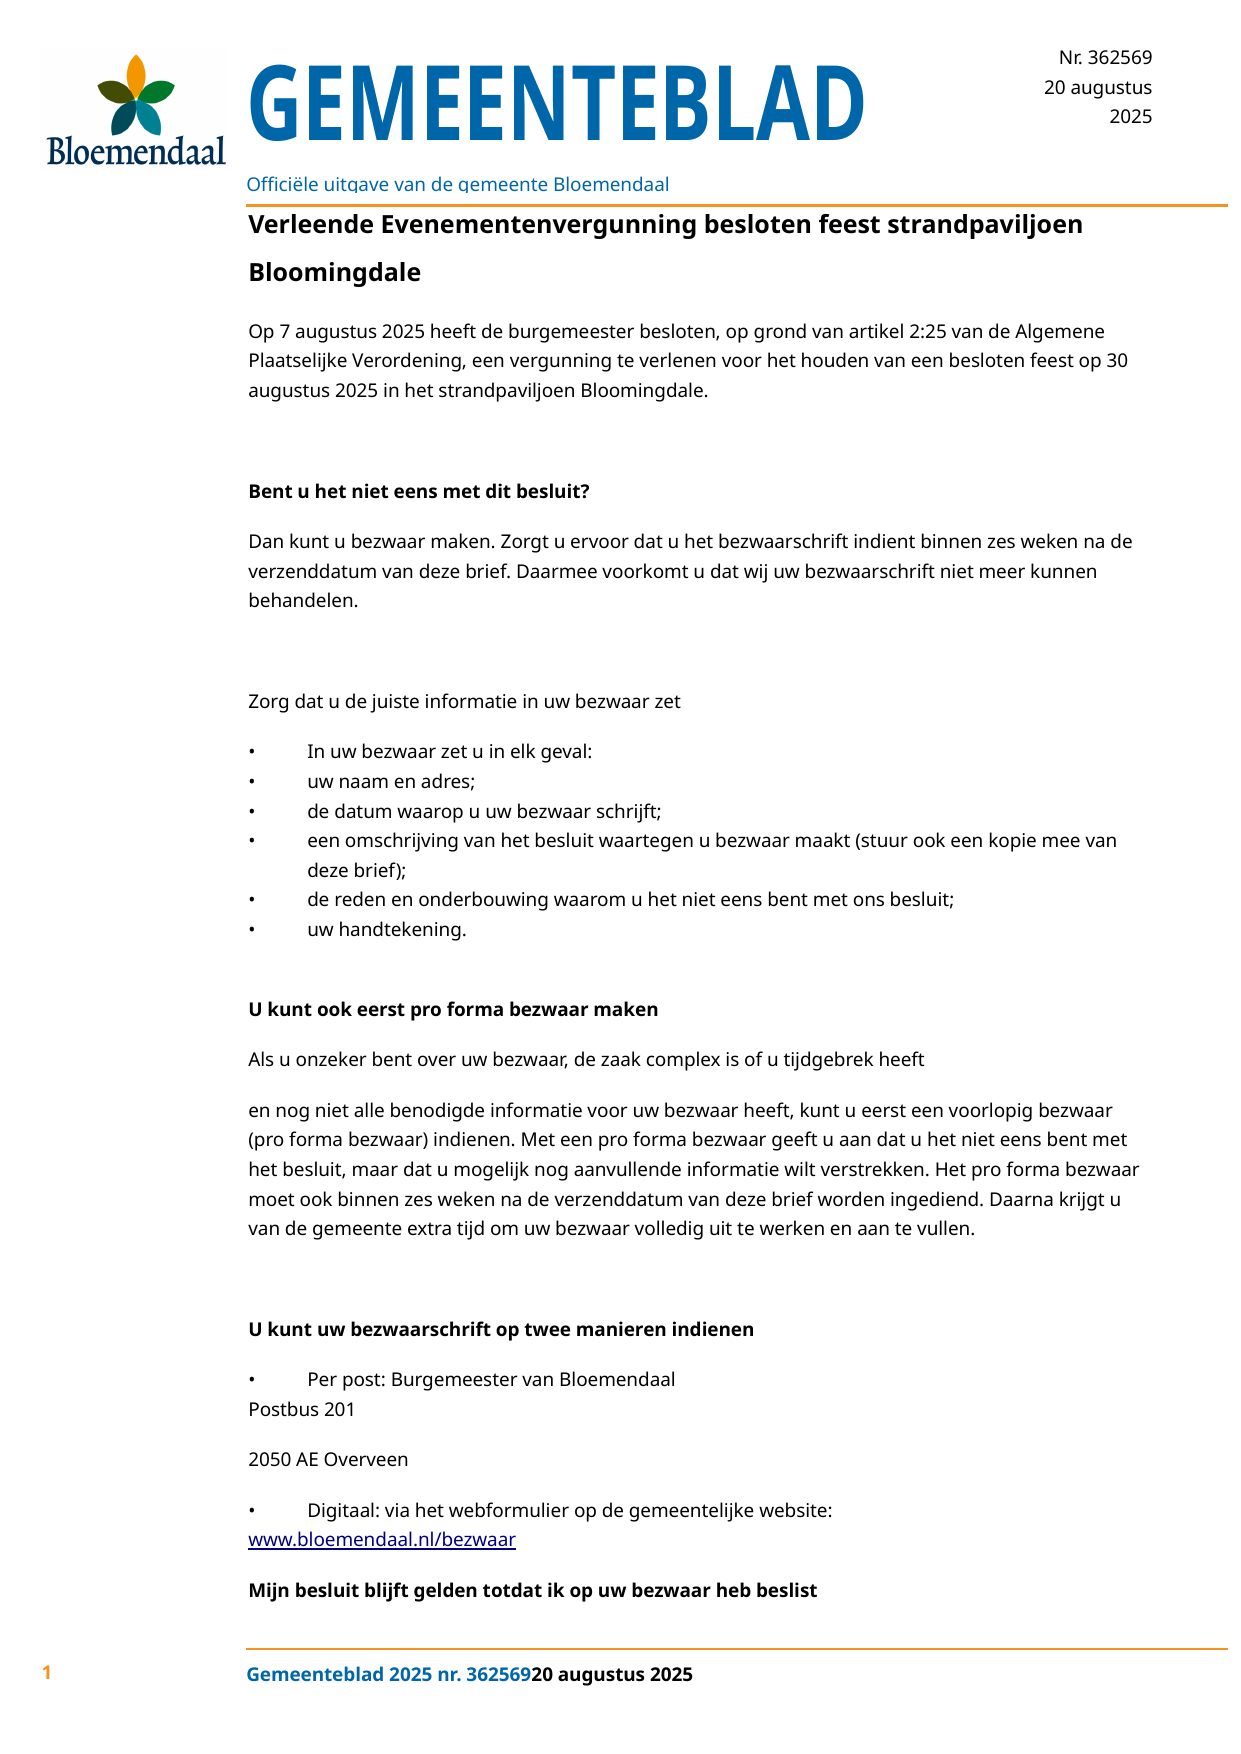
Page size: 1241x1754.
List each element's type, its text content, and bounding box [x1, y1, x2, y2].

text Postbus 201 [248, 1396, 1152, 1422]
list Digitaal: via het webformulier op de gemeentelijke website: [248, 1497, 1152, 1523]
list een omschrijving van het besluit waartegen u bezwaar maakt (stuur ook een kopie mee van deze brief); [248, 827, 1152, 883]
text U kunt uw bezwaarschrift op twee manieren indienen [248, 1316, 1152, 1342]
text Mijn besluit blijft gelden totdat ik op uw bezwaar heb beslist [248, 1577, 1152, 1603]
list Per post: Burgemeester van Bloemendaal [248, 1367, 1152, 1392]
text U kunt ook eerst pro forma bezwaar maken [248, 996, 1152, 1022]
list uw handtekening. [248, 916, 1152, 942]
list uw naam en adres; [248, 768, 1152, 794]
text Bent u het niet eens met dit besluit? [248, 478, 1152, 504]
text Verleende Evenementenvergunning besloten feest strandpaviljoen Bloomingdale [248, 207, 1152, 288]
text en nog niet alle benodigde informatie voor uw bezwaar heeft, kunt u eerst een voorlopig bezwaar (pro forma bezwaar) indienen. Met een pro forma bezwaar geeft u aan dat u het niet eens bent met het besluit, maar dat u mogelijk nog aanvullende informatie wilt verstrekken. Het pro forma bezwaar moet ook binnen zes weken na de verzenddatum van deze brief worden ingediend. Daarna krijgt u van de gemeente extra tijd om uw bezwaar volledig uit te werken en aan te vullen. [248, 1097, 1152, 1241]
text Op 7 augustus 2025 heeft de burgemeester besloten, op grond van artikel 2:25 van de Algemene Plaatselijke Verordening, een vergunning te verlenen voor het houden van een besloten feest op 30 augustus 2025 in het strandpaviljoen Bloomingdale. [248, 318, 1152, 403]
text 2050 AE Overveen [248, 1447, 1152, 1472]
text www.bloemendaal.nl/bezwaar [248, 1527, 1152, 1552]
picture [41, 47, 231, 172]
list de datum waarop u uw bezwaar schrijft; [248, 798, 1152, 824]
text Dan kunt u bezwaar maken. Zorgt u ervoor dat u het bezwaarschrift indient binnen zes weken na de verzenddatum van deze brief. Daarmee voorkomt u dat wij uw bezwaarschrift niet meer kunnen behandelen. [248, 528, 1152, 613]
list de reden en onderbouwing waarom u het niet eens bent met ons besluit; [248, 887, 1152, 912]
list In uw bezwaar zet u in elk geval: [248, 739, 1152, 764]
text Als u onzeker bent over uw bezwaar, de zaak complex is of u tijdgebrek heeft [248, 1047, 1152, 1072]
text Zorg dat u de juiste informatie in uw bezwaar zet [248, 688, 1152, 714]
